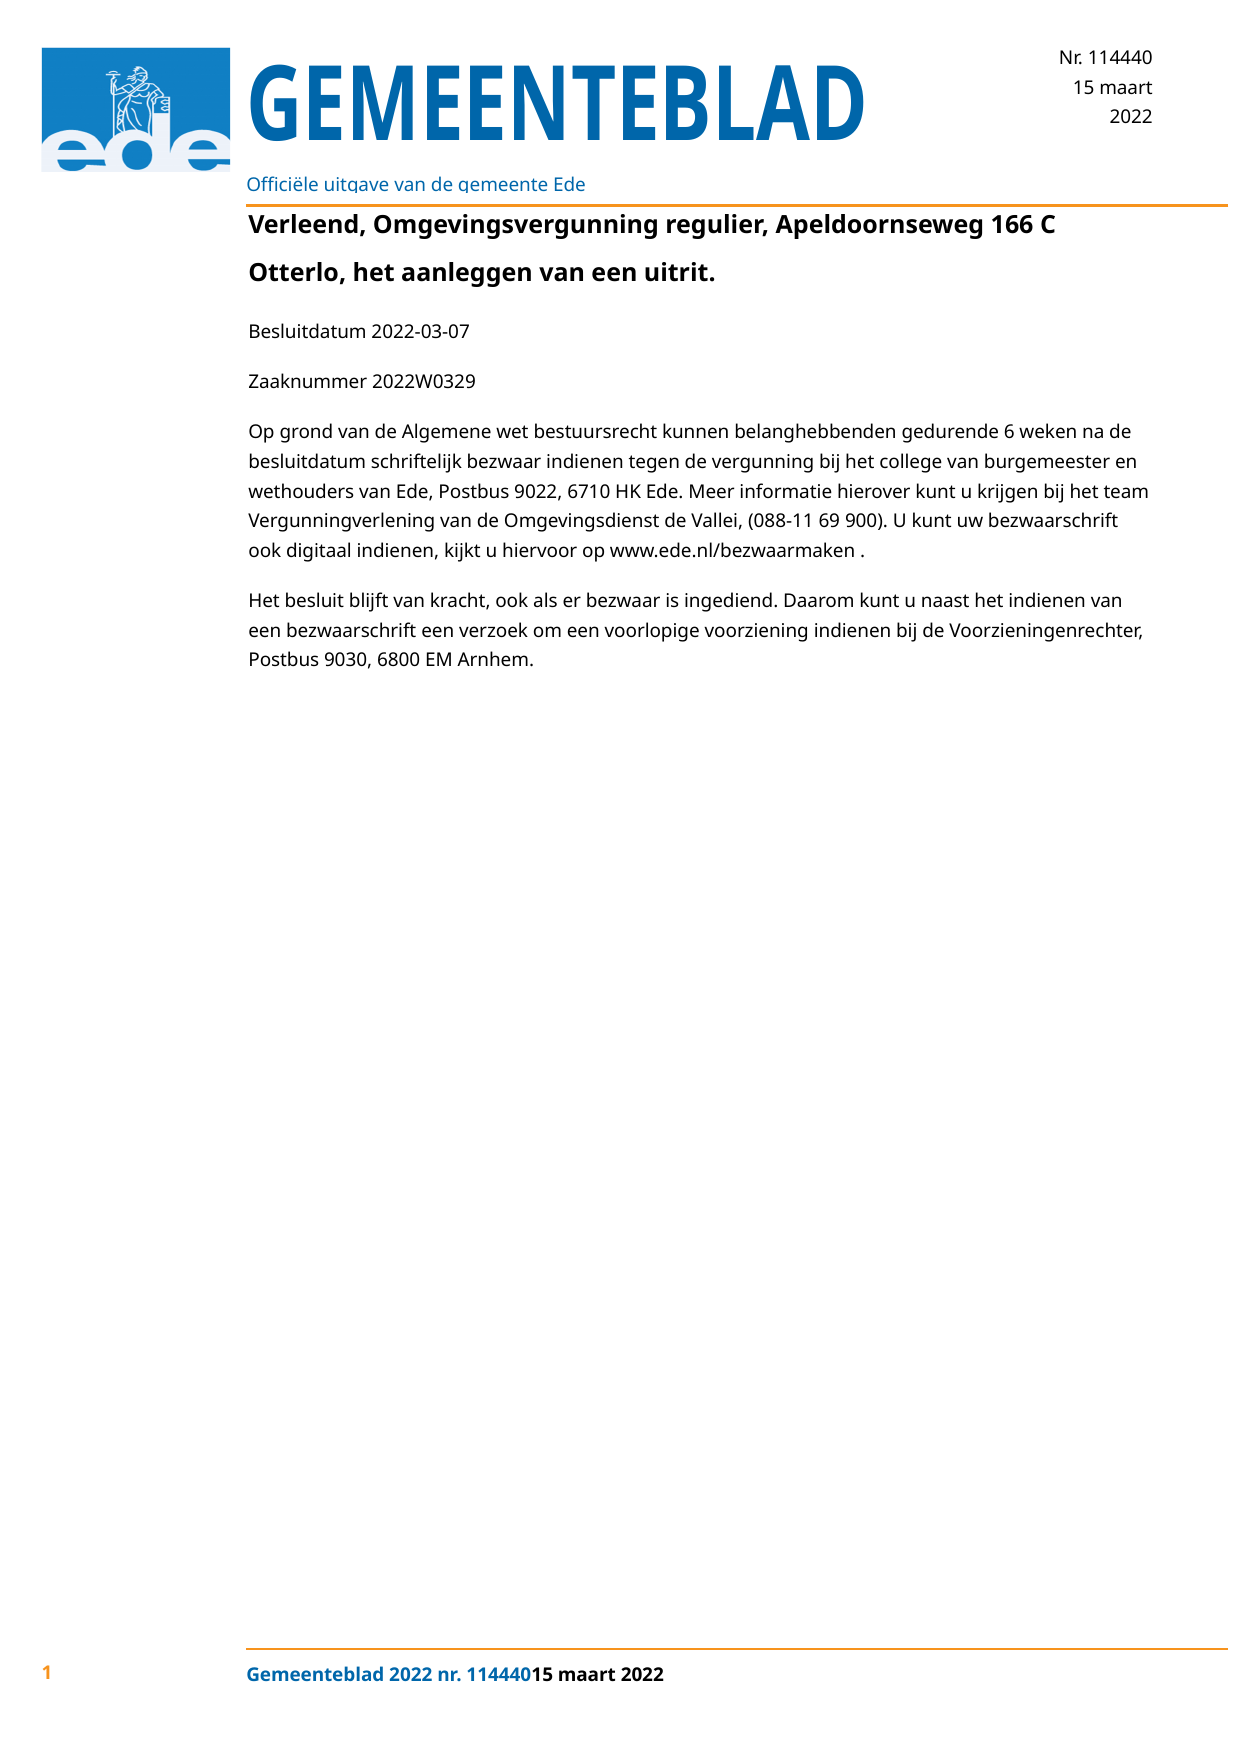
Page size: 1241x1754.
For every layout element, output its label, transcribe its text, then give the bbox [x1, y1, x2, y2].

picture [41, 47, 231, 172]
text Op grond van de Algemene wet bestuursrecht kunnen belanghebbenden gedurende 6 weken na de besluitdatum schriftelijk bezwaar indienen tegen de vergunning bij het college van burgemeester en wethouders van Ede, Postbus 9022, 6710 HK Ede. Meer informatie hierover kunt u krijgen bij het team Vergunningverlening van de Omgevingsdienst de Vallei, (088-11 69 900). U kunt uw bezwaarschrift ook digitaal indienen, kijkt u hiervoor op www.ede.nl/bezwaarmaken . [248, 419, 1152, 563]
text Het besluit blijft van kracht, ook als er bezwaar is ingediend. Daarom kunt u naast het indienen van een bezwaarschrift een verzoek om een voorlopige voorziening indienen bij de Voorzieningenrechter, Postbus 9030, 6800 EM Arnhem. [248, 587, 1152, 672]
text Zaaknummer 2022W0329 [248, 368, 1152, 394]
text Verleend, Omgevingsvergunning regulier, Apeldoornseweg 166 C Otterlo, het aanleggen van een uitrit. [248, 207, 1152, 288]
text Besluitdatum 2022-03-07 [248, 318, 1152, 344]
